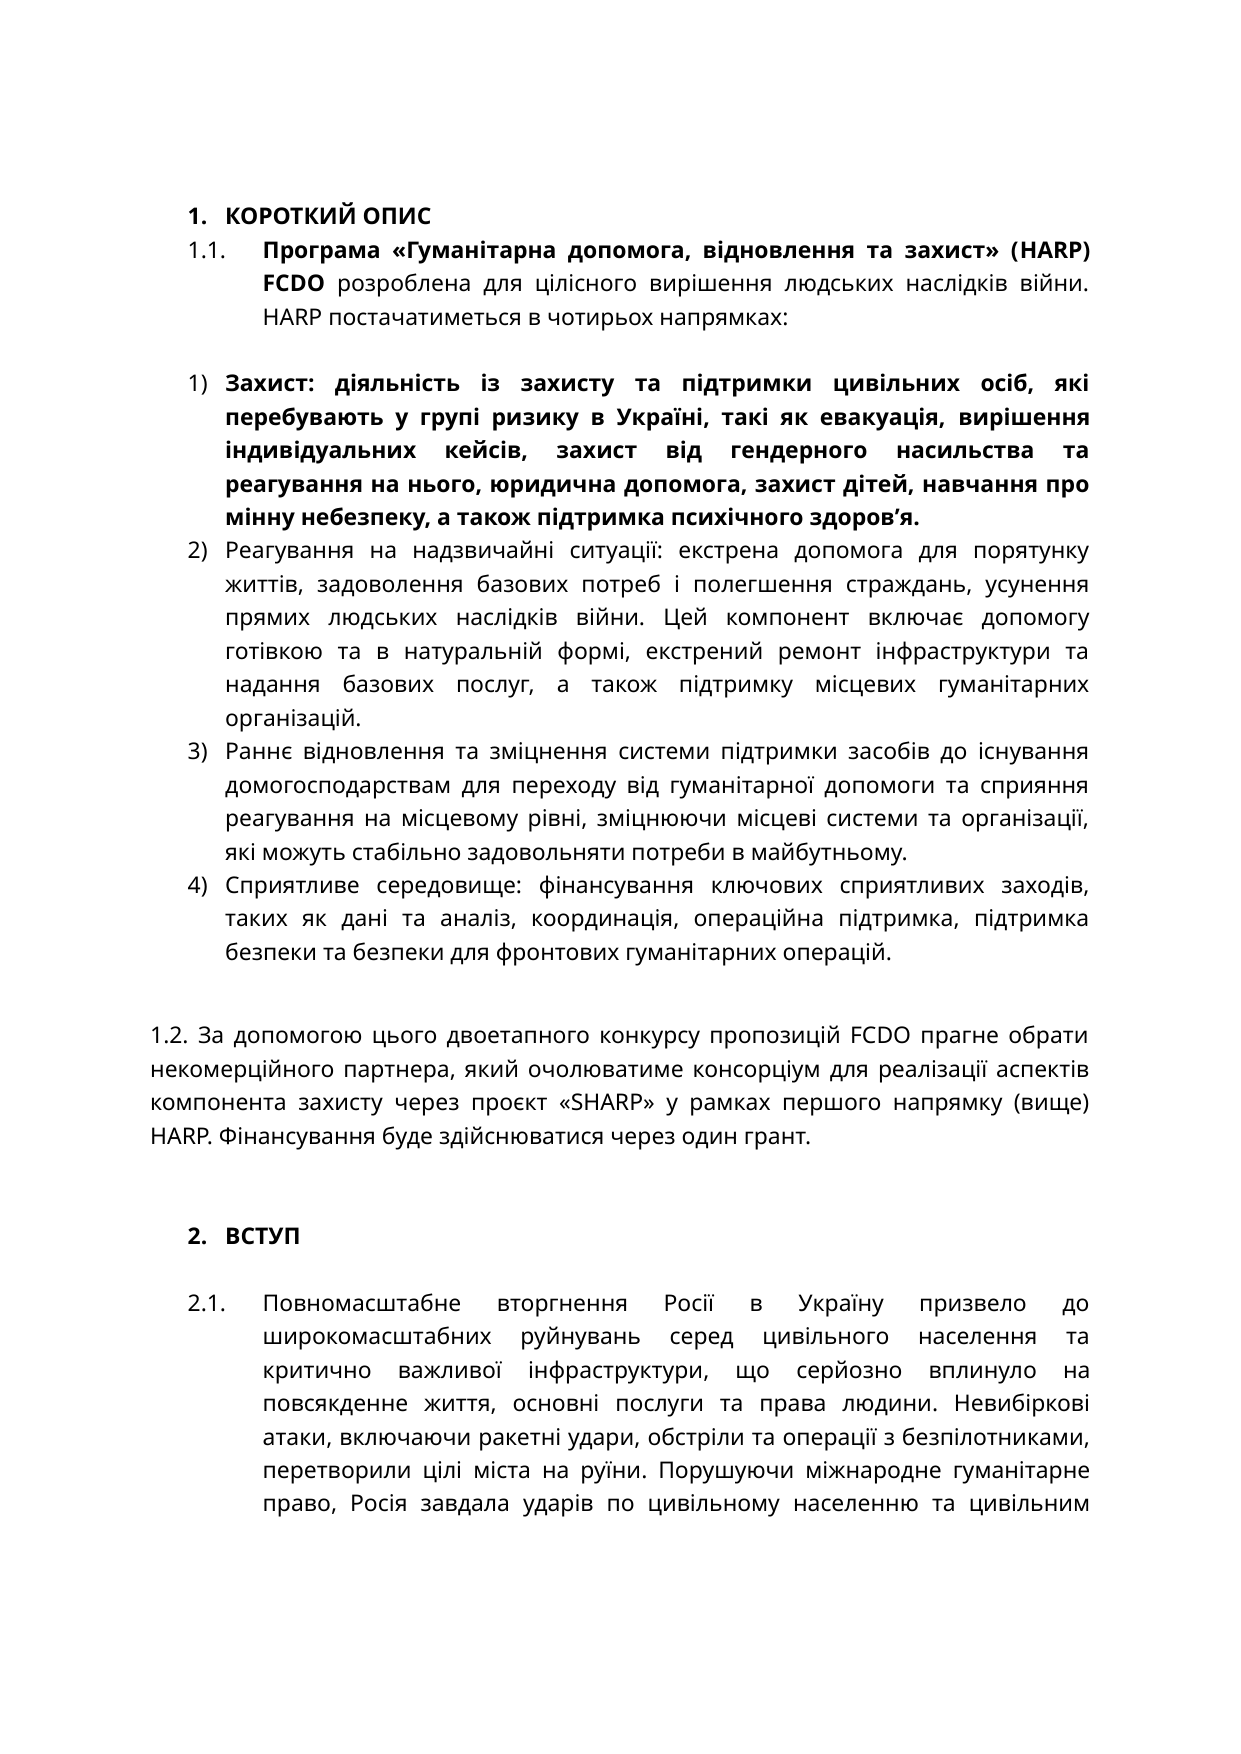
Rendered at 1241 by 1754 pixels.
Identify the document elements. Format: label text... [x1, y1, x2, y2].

list Програма «Гуманітарна допомога, відновлення та захист» (HARP) FCDO розроблена для цілісного вирішення людських наслідків війни. HARP постачатиметься в чотирьох напрямках: [187, 233, 1090, 332]
list Сприятливе середовище: фінансування ключових сприятливих заходів, таких як дані та аналіз, координація, операційна підтримка, підтримка безпеки та безпеки для фронтових гуманітарних операцій. [187, 869, 1090, 967]
list Реагування на надзвичайні ситуації: екстрена допомога для порятунку життів, задоволення базових потреб і полегшення страждань, усунення прямих людських наслідків війни. Цей компонент включає допомогу готівкою та в натуральній формі, екстрений ремонт інфраструктури та надання базових послуг, а також підтримку місцевих гуманітарних організацій.​ [187, 534, 1090, 733]
list Раннє відновлення та зміцнення системи підтримки засобів до існування домогосподарствам для переходу від гуманітарної допомоги та сприяння реагування на місцевому рівні, зміцнюючи місцеві системи та організації, які можуть стабільно задовольняти потреби в майбутньому. [187, 735, 1090, 867]
list КОРОТКИЙ ОПИС [187, 200, 1090, 231]
list ВСТУП [187, 1220, 1090, 1251]
list Захист: діяльність із захисту та підтримки цивільних осіб, які перебувають у групі ризику в Україні, такі як евакуація, вирішення індивідуальних кейсів, захист від гендерного насильства та реагування на нього, юридична допомога, захист дітей, навчання про мінну небезпеку, а також підтримка психічного здоров’я. [187, 367, 1090, 532]
text 1.2. За допомогою цього двоетапного конкурсу пропозицій FCDO прагне обрати некомерційного партнера, який очолюватиме консорціум для реалізації аспектів компонента захисту через проєкт «SHARP» у рамках першого напрямку (вище) HARP. Фінансування буде здійснюватися через один грант. [150, 1019, 1090, 1151]
list Повномасштабне вторгнення Росії в Україну призвело до широкомасштабних руйнувань серед цивільного населення та критично важливої ​​інфраструктури, що серйозно вплинуло на повсякденне життя, основні послуги та права людини. Невибіркові атаки, включаючи ракетні удари, обстріли та операції з безпілотниками, перетворили цілі міста на руїни. Порушуючи міжнародне гуманітарне право, Росія завдала ударів по цивільному населенню та цивільним [187, 1287, 1090, 1518]
